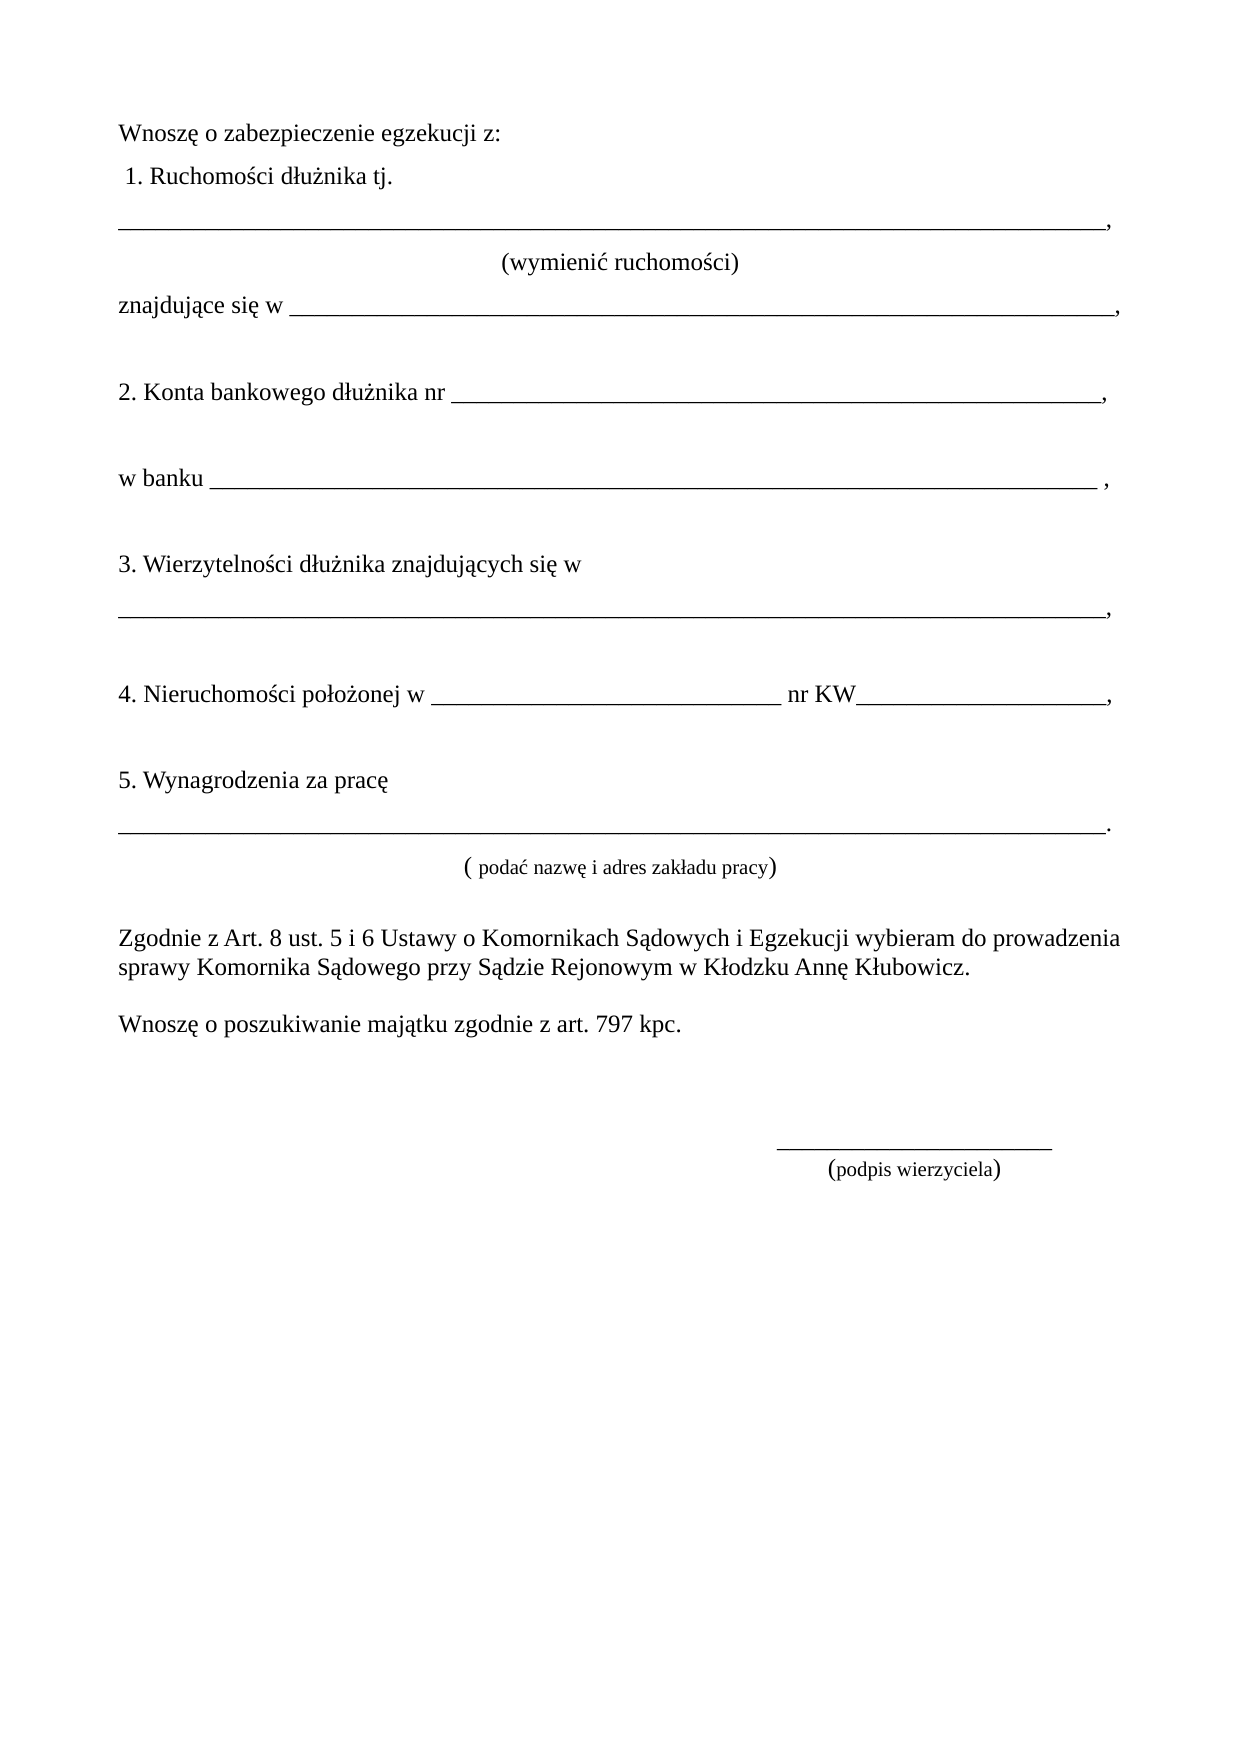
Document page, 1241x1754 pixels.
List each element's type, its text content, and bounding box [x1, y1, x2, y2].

text 3. Wierzytelności dłużnika znajdujących się w [118, 549, 1122, 578]
text znajdujące się w __________________________________________________________________, [118, 291, 1122, 319]
text Zgodnie z Art. 8 ust. 5 i 6 Ustawy o Komornikach Sądowych i Egzekucji wybieram do prowadzenia sprawy Komornika Sądowego przy Sądzie Rejonowym w Kłodzku Annę Kłubowicz. [118, 923, 1122, 981]
text ______________________ [118, 1124, 1122, 1153]
text (podpis wierzyciela) [118, 1153, 1122, 1182]
text 1. Ruchomości dłużnika tj. _______________________________________________________________________________, [118, 161, 1122, 233]
text 4. Nieruchomości położonej w ____________________________ nr KW____________________, [118, 679, 1122, 707]
text ( podać nazwę i adres zakładu pracy) [118, 851, 1122, 880]
text Wnoszę o poszukiwanie majątku zgodnie z art. 797 kpc. [118, 1009, 1122, 1038]
text 5. Wynagrodzenia za pracę [118, 765, 1122, 794]
text 2. Konta bankowego dłużnika nr ____________________________________________________, [118, 377, 1122, 406]
text (wymienić ruchomości) [118, 247, 1122, 276]
text _______________________________________________________________________________. [118, 808, 1122, 837]
text _______________________________________________________________________________, [118, 592, 1122, 621]
text w banku _______________________________________________________________________ , [118, 463, 1122, 492]
text Wnoszę o zabezpieczenie egzekucji z: [118, 118, 1122, 147]
